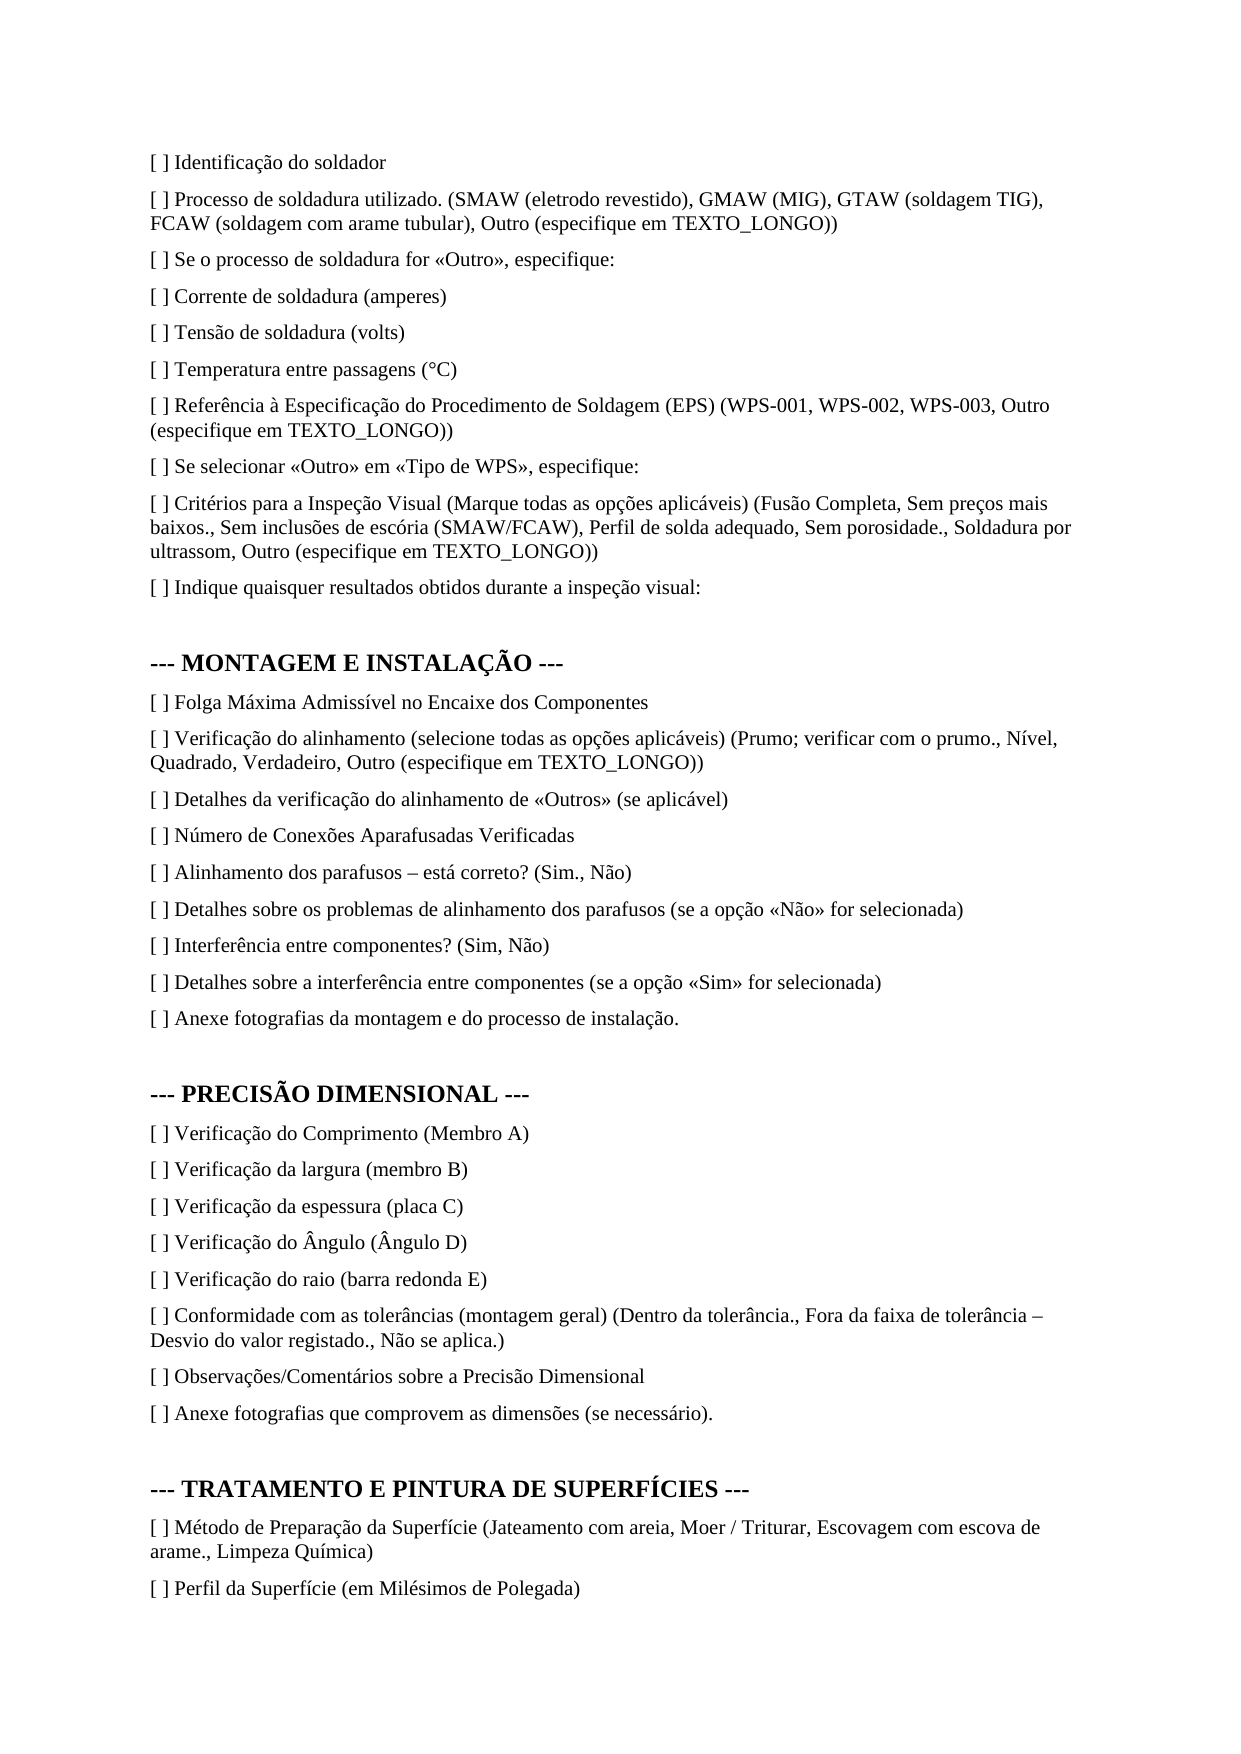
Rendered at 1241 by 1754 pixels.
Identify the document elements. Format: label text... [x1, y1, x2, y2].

text [ ] Tensão de soldadura (volts) [150, 320, 1090, 344]
text [ ] Verificação do raio (barra redonda E) [150, 1267, 1090, 1291]
text [ ] Interferência entre componentes? (Sim, Não) [150, 933, 1090, 957]
text [ ] Detalhes da verificação do alinhamento de «Outros» (se aplicável) [150, 787, 1090, 811]
text [ ] Se o processo de soldadura for «Outro», especifique: [150, 247, 1090, 271]
text [ ] Verificação da largura (membro B) [150, 1157, 1090, 1181]
text [ ] Observações/Comentários sobre a Precisão Dimensional [150, 1364, 1090, 1388]
text [ ] Referência à Especificação do Procedimento de Soldagem (EPS) (WPS-001, WPS-002, WPS-003, Outro (especifique em TEXTO_LONGO)) [150, 393, 1090, 442]
text [ ] Conformidade com as tolerâncias (montagem geral) (Dentro da tolerância., Fora da faixa de tolerância – Desvio do valor registado., Não se aplica.) [150, 1303, 1090, 1352]
text [ ] Indique quaisquer resultados obtidos durante a inspeção visual: [150, 575, 1090, 599]
text [ ] Processo de soldadura utilizado. (SMAW (eletrodo revestido), GMAW (MIG), GTAW (soldagem TIG), FCAW (soldagem com arame tubular), Outro (especifique em TEXTO_LONGO)) [150, 187, 1090, 235]
text [ ] Anexe fotografias da montagem e do processo de instalação. [150, 1006, 1090, 1030]
text [ ] Verificação do alinhamento (selecione todas as opções aplicáveis) (Prumo; verificar com o prumo., Nível, Quadrado, Verdadeiro, Outro (especifique em TEXTO_LONGO)) [150, 726, 1090, 774]
text [ ] Anexe fotografias que comprovem as dimensões (se necessário). [150, 1401, 1090, 1425]
text [ ] Corrente de soldadura (amperes) [150, 284, 1090, 308]
text [ ] Se selecionar «Outro» em «Tipo de WPS», especifique: [150, 454, 1090, 478]
text [ ] Verificação da espessura (placa C) [150, 1194, 1090, 1218]
text [ ] Método de Preparação da Superfície (Jateamento com areia, Moer / Triturar, Escovagem com escova de arame., Limpeza Química) [150, 1515, 1090, 1563]
text --- TRATAMENTO E PINTURA DE SUPERFÍCIES --- [150, 1474, 1090, 1502]
text [ ] Detalhes sobre a interferência entre componentes (se a opção «Sim» for selecionada) [150, 970, 1090, 994]
text --- MONTAGEM E INSTALAÇÃO --- [150, 648, 1090, 677]
text --- PRECISÃO DIMENSIONAL --- [150, 1079, 1090, 1108]
text [ ] Alinhamento dos parafusos – está correto? (Sim., Não) [150, 860, 1090, 884]
text [ ] Verificação do Ângulo (Ângulo D) [150, 1230, 1090, 1254]
text [ ] Perfil da Superfície (em Milésimos de Polegada) [150, 1576, 1090, 1600]
text [ ] Detalhes sobre os problemas de alinhamento dos parafusos (se a opção «Não» for selecionada) [150, 897, 1090, 921]
text [ ] Identificação do soldador [150, 150, 1090, 174]
text [ ] Verificação do Comprimento (Membro A) [150, 1121, 1090, 1145]
text [ ] Número de Conexões Aparafusadas Verificadas [150, 823, 1090, 847]
text [ ] Critérios para a Inspeção Visual (Marque todas as opções aplicáveis) (Fusão Completa, Sem preços mais baixos., Sem inclusões de escória (SMAW/FCAW), Perfil de solda adequado, Sem porosidade., Soldadura por ultrassom, Outro (especifique em TEXTO_LONGO)) [150, 491, 1090, 563]
text [ ] Folga Máxima Admissível no Encaixe dos Componentes [150, 690, 1090, 714]
text [ ] Temperatura entre passagens (°C) [150, 357, 1090, 381]
